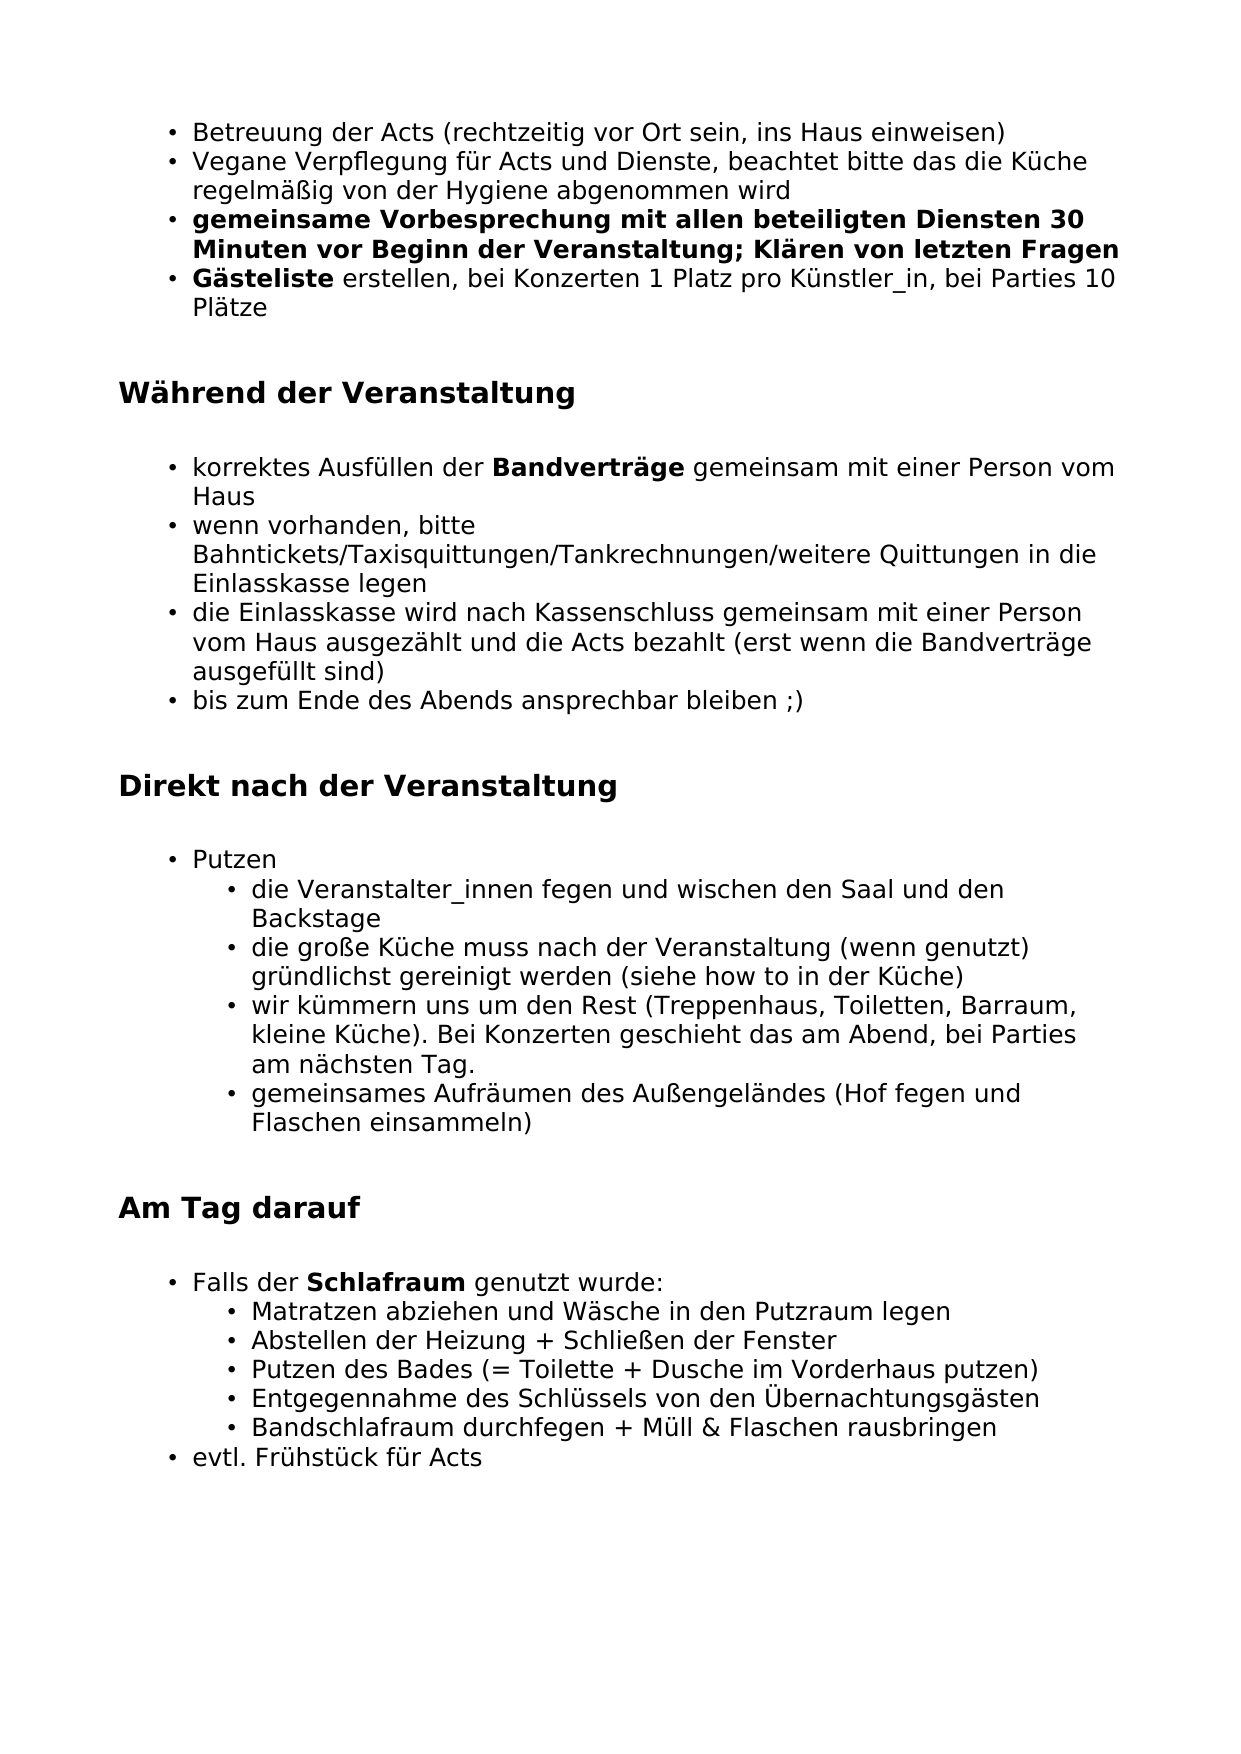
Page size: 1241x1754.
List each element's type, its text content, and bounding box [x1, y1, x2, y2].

list Gästeliste erstellen, bei Konzerten 1 Platz pro Künstler_in, bei Parties 10 Plätze [177, 264, 1122, 322]
list Matratzen abziehen und Wäsche in den Putzraum legen [236, 1297, 1122, 1326]
list die Veranstalter_innen fegen und wischen den Saal und den Backstage [236, 875, 1122, 933]
list Betreuung der Acts (rechtzeitig vor Ort sein, ins Haus einweisen) [177, 118, 1122, 147]
list bis zum Ende des Abends ansprechbar bleiben ;) [177, 686, 1122, 715]
list wir kümmern uns um den Rest (Treppenhaus, Toiletten, Barraum, kleine Küche). Bei Konzerten geschieht das am Abend, bei Parties am nächsten Tag. [236, 991, 1122, 1079]
list Entgegennahme des Schlüssels von den Übernachtungsgästen [236, 1384, 1122, 1413]
subtitle Während der Veranstaltung [118, 377, 1122, 411]
list Bandschlafraum durchfegen + Müll & Flaschen rausbringen [236, 1413, 1122, 1443]
list Abstellen der Heizung + Schließen der Fenster [236, 1326, 1122, 1355]
list wenn vorhanden, bitte Bahntickets/Taxisquittungen/Tankrechnungen/weitere Quittungen in die Einlasskasse legen [177, 511, 1122, 598]
list Putzen des Bades (= Toilette + Dusche im Vorderhaus putzen) [236, 1355, 1122, 1384]
list evtl. Frühstück für Acts [177, 1443, 1122, 1472]
list gemeinsames Aufräumen des Außengeländes (Hof fegen und Flaschen einsammeln) [236, 1079, 1122, 1137]
list Vegane Verpflegung für Acts und Dienste, beachtet bitte das die Küche regelmäßig von der Hygiene abgenommen wird [177, 147, 1122, 206]
list korrektes Ausfüllen der Bandverträge gemeinsam mit einer Person vom Haus [177, 453, 1122, 511]
list gemeinsame Vorbesprechung mit allen beteiligten Diensten 30 Minuten vor Beginn der Veranstaltung; Klären von letzten Fragen [177, 206, 1122, 264]
list die große Küche muss nach der Veranstaltung (wenn genutzt) gründlichst gereinigt werden (siehe how to in der Küche) [236, 933, 1122, 991]
list Putzen [177, 846, 1122, 875]
subtitle Direkt nach der Veranstaltung [118, 770, 1122, 804]
subtitle Am Tag darauf [118, 1192, 1122, 1226]
list Falls der Schlafraum genutzt wurde: [177, 1268, 1122, 1297]
list die Einlasskasse wird nach Kassenschluss gemeinsam mit einer Person vom Haus ausgezählt und die Acts bezahlt (erst wenn die Bandverträge ausgefüllt sind) [177, 598, 1122, 686]
